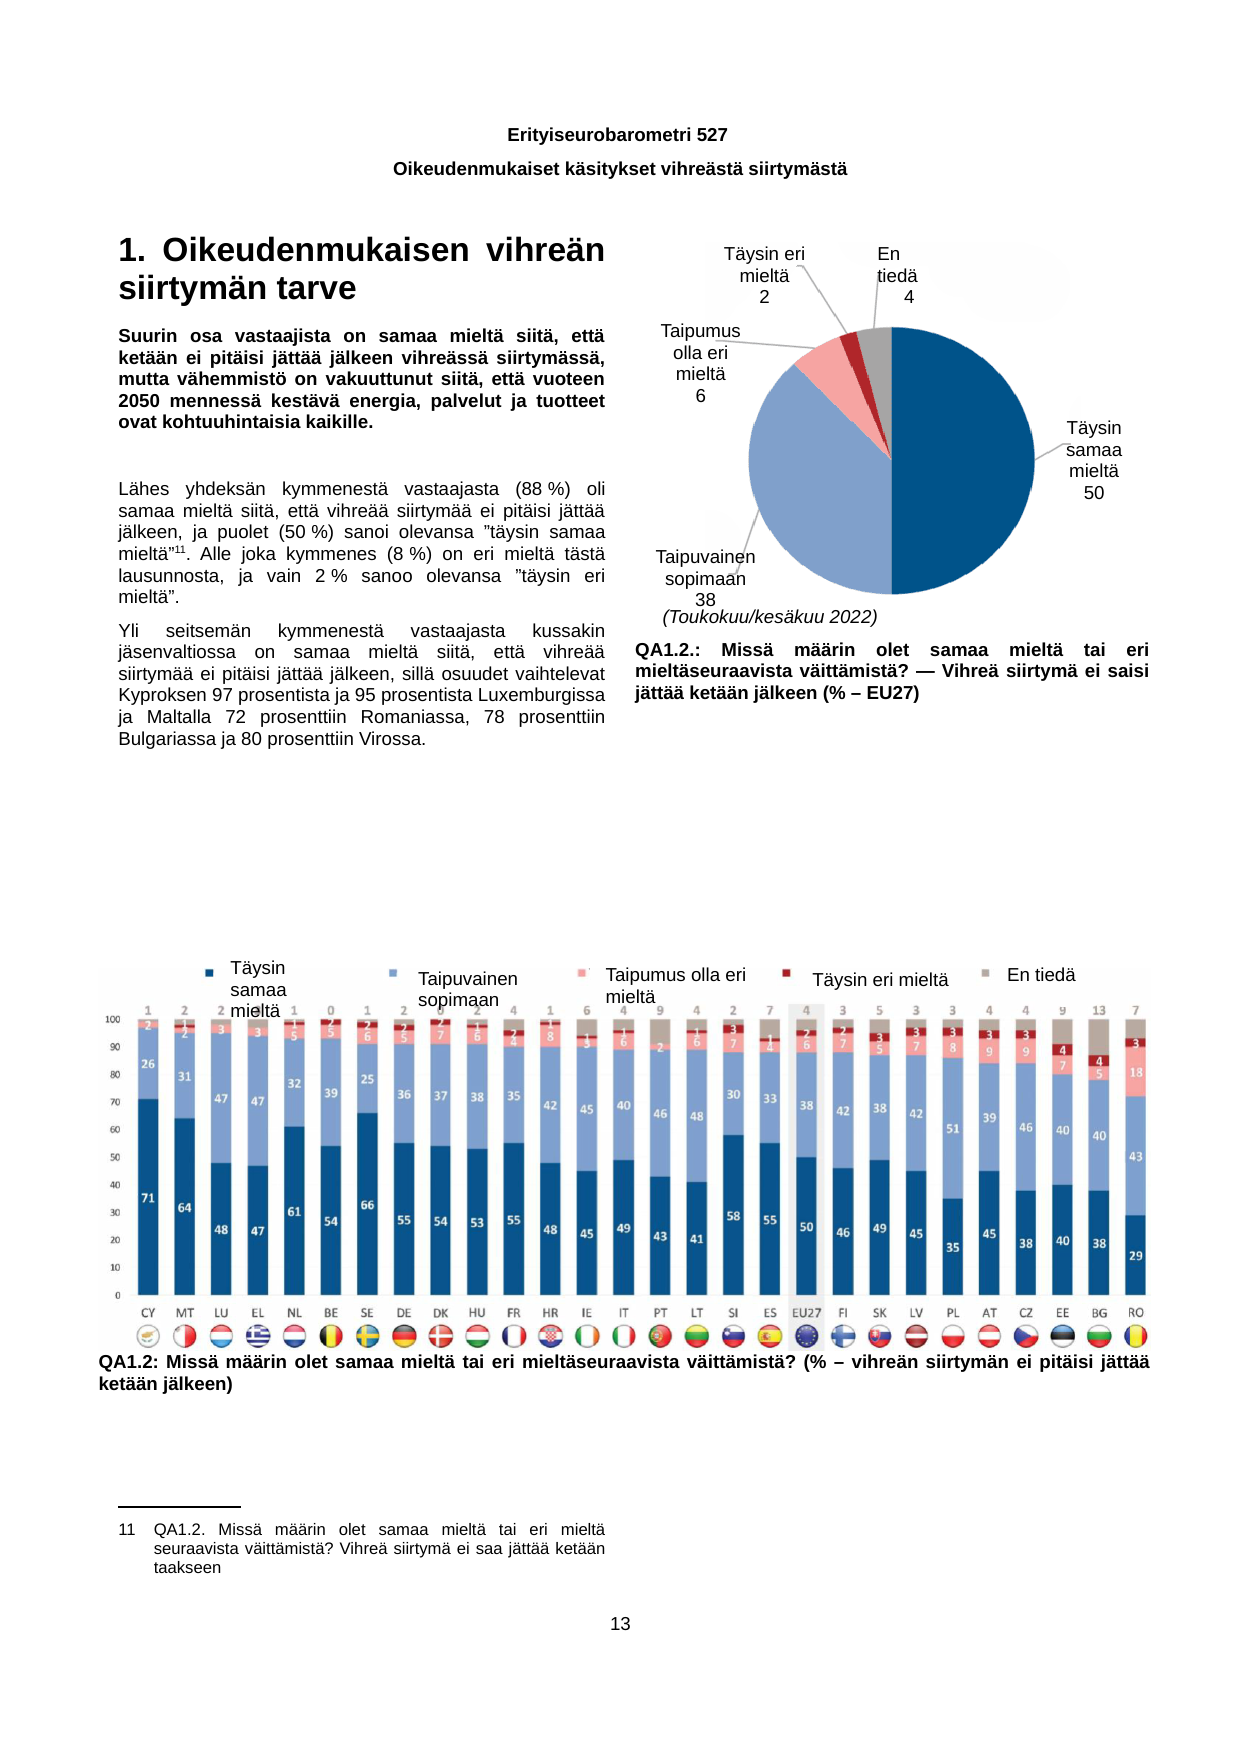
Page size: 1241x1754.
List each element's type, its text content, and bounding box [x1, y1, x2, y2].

text Lähes yhdeksän kymmenestä vastaajasta (88 %) oli samaa mieltä siitä, että vihreää siirtymää ei pitäisi jättää jälkeen, ja puolet (50 %) sanoi olevansa ”täysin samaa mieltä”. Alle joka kymmenes (8 %) on eri mieltä tästä lausunnosta, ja vain 2 % sanoo olevansa ”täysin eri mieltä”. [118, 478, 605, 608]
text [237, 962, 1151, 968]
text QA1.2: Missä määrin olet samaa mieltä tai eri mieltäseuraavista väittämistä? (% – vihreän siirtymän ei pitäisi jättää ketään jälkeen) [98, 1351, 1151, 1394]
text Yli seitsemän kymmenestä vastaajasta kussakin jäsenvaltiossa on samaa mieltä siitä, että vihreää siirtymää ei pitäisi jättää jälkeen, sillä osuudet vaihtelevat Kyproksen 97 prosentista ja 95 prosentista Luxemburgissa ja Maltalla 72 prosenttiin Romaniassa, 78 prosenttiin Bulgariassa ja 80 prosenttiin Virossa. [118, 619, 605, 749]
text QA1.2. Missä määrin olet samaa mieltä tai eri mieltä seuraavista väittämistä? Vihreä siirtymä ei saa jättää ketään taakseen [118, 1519, 605, 1577]
picture [705, 242, 1081, 601]
text Suurin osa vastaajista on samaa mieltä siitä, että ketään ei pitäisi jättää jälkeen vihreässä siirtymässä, mutta vähemmistö on vakuuttunut siitä, että vuoteen 2050 mennessä kestävä energia, palvelut ja tuotteet ovat kohtuuhintaisia kaikille. [118, 325, 605, 433]
text QA1.2.: Missä määrin olet samaa mieltä tai eri mieltäseuraavista väittämistä? — Vihreä siirtymä ei saisi jättää ketään jälkeen (% – EU27) [635, 248, 1149, 703]
subtitle 1. Oikeudenmukaisen vihreän siirtymän tarve [118, 229, 605, 307]
picture [98, 968, 1151, 1351]
